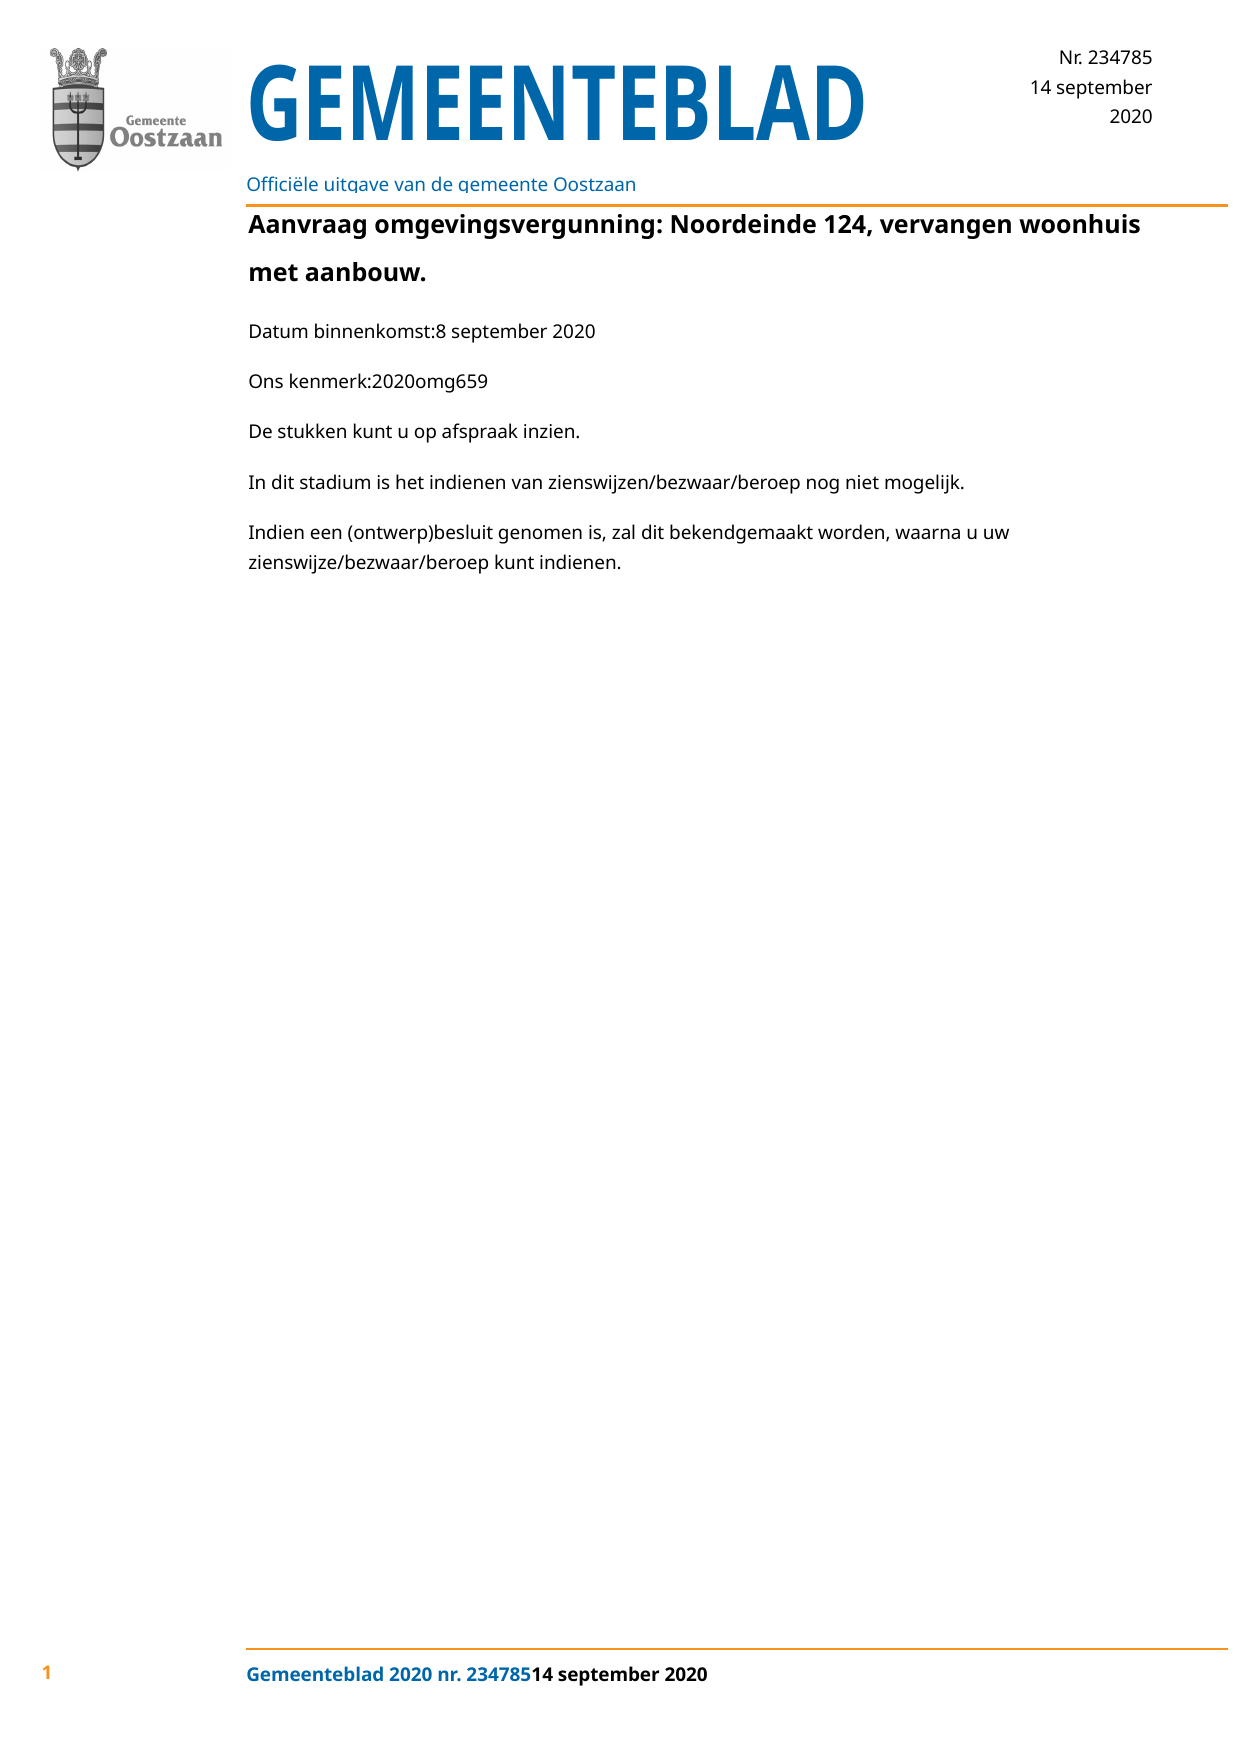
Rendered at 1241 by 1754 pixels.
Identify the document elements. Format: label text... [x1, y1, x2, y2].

picture [41, 47, 231, 172]
text In dit stadium is het indienen van zienswijzen/bezwaar/beroep nog niet mogelijk. [248, 469, 1152, 495]
text De stukken kunt u op afspraak inzien. [248, 419, 1152, 444]
text Ons kenmerk:2020omg659 [248, 368, 1152, 394]
text Aanvraag omgevingsvergunning: Noordeinde 124, vervangen woonhuis met aanbouw. [248, 207, 1152, 288]
text Datum binnenkomst:8 september 2020 [248, 318, 1152, 344]
text Indien een (ontwerp)besluit genomen is, zal dit bekendgemaakt worden, waarna u uw zienswijze/bezwaar/beroep kunt indienen. [248, 519, 1152, 575]
